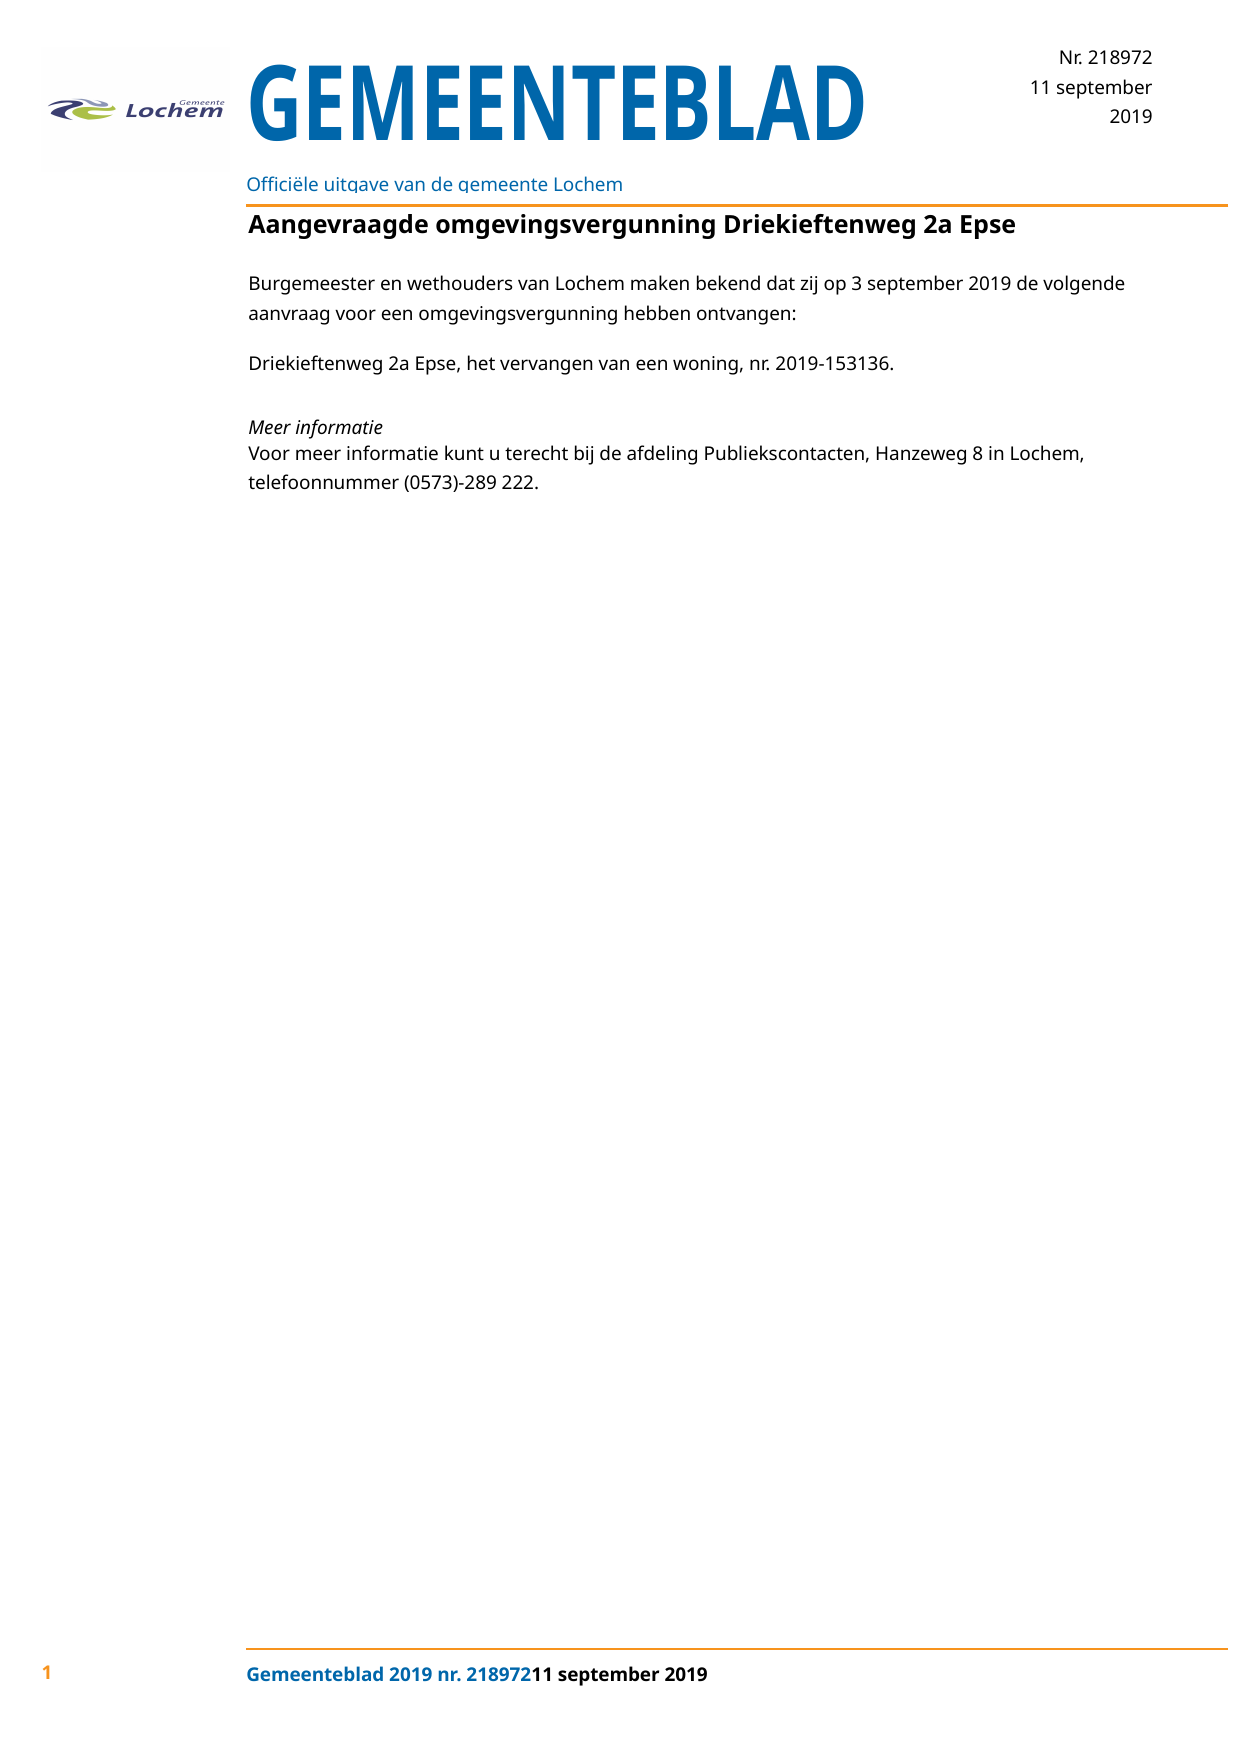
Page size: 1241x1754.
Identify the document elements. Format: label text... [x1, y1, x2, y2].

picture [41, 47, 231, 172]
text Burgemeester en wethouders van Lochem maken bekend dat zij op 3 september 2019 de volgende aanvraag voor een omgevingsvergunning hebben ontvangen: [248, 270, 1152, 326]
text Voor meer informatie kunt u terecht bij de afdeling Publiekscontacten, Hanzeweg 8 in Lochem, telefoonnummer (0573)-289 222. [248, 440, 1152, 495]
text Driekieftenweg 2a Epse, het vervangen van een woning, nr. 2019-153136. [248, 350, 1152, 376]
text Meer informatie [248, 414, 1152, 440]
text Aangevraagde omgevingsvergunning Driekieftenweg 2a Epse [248, 207, 1152, 241]
